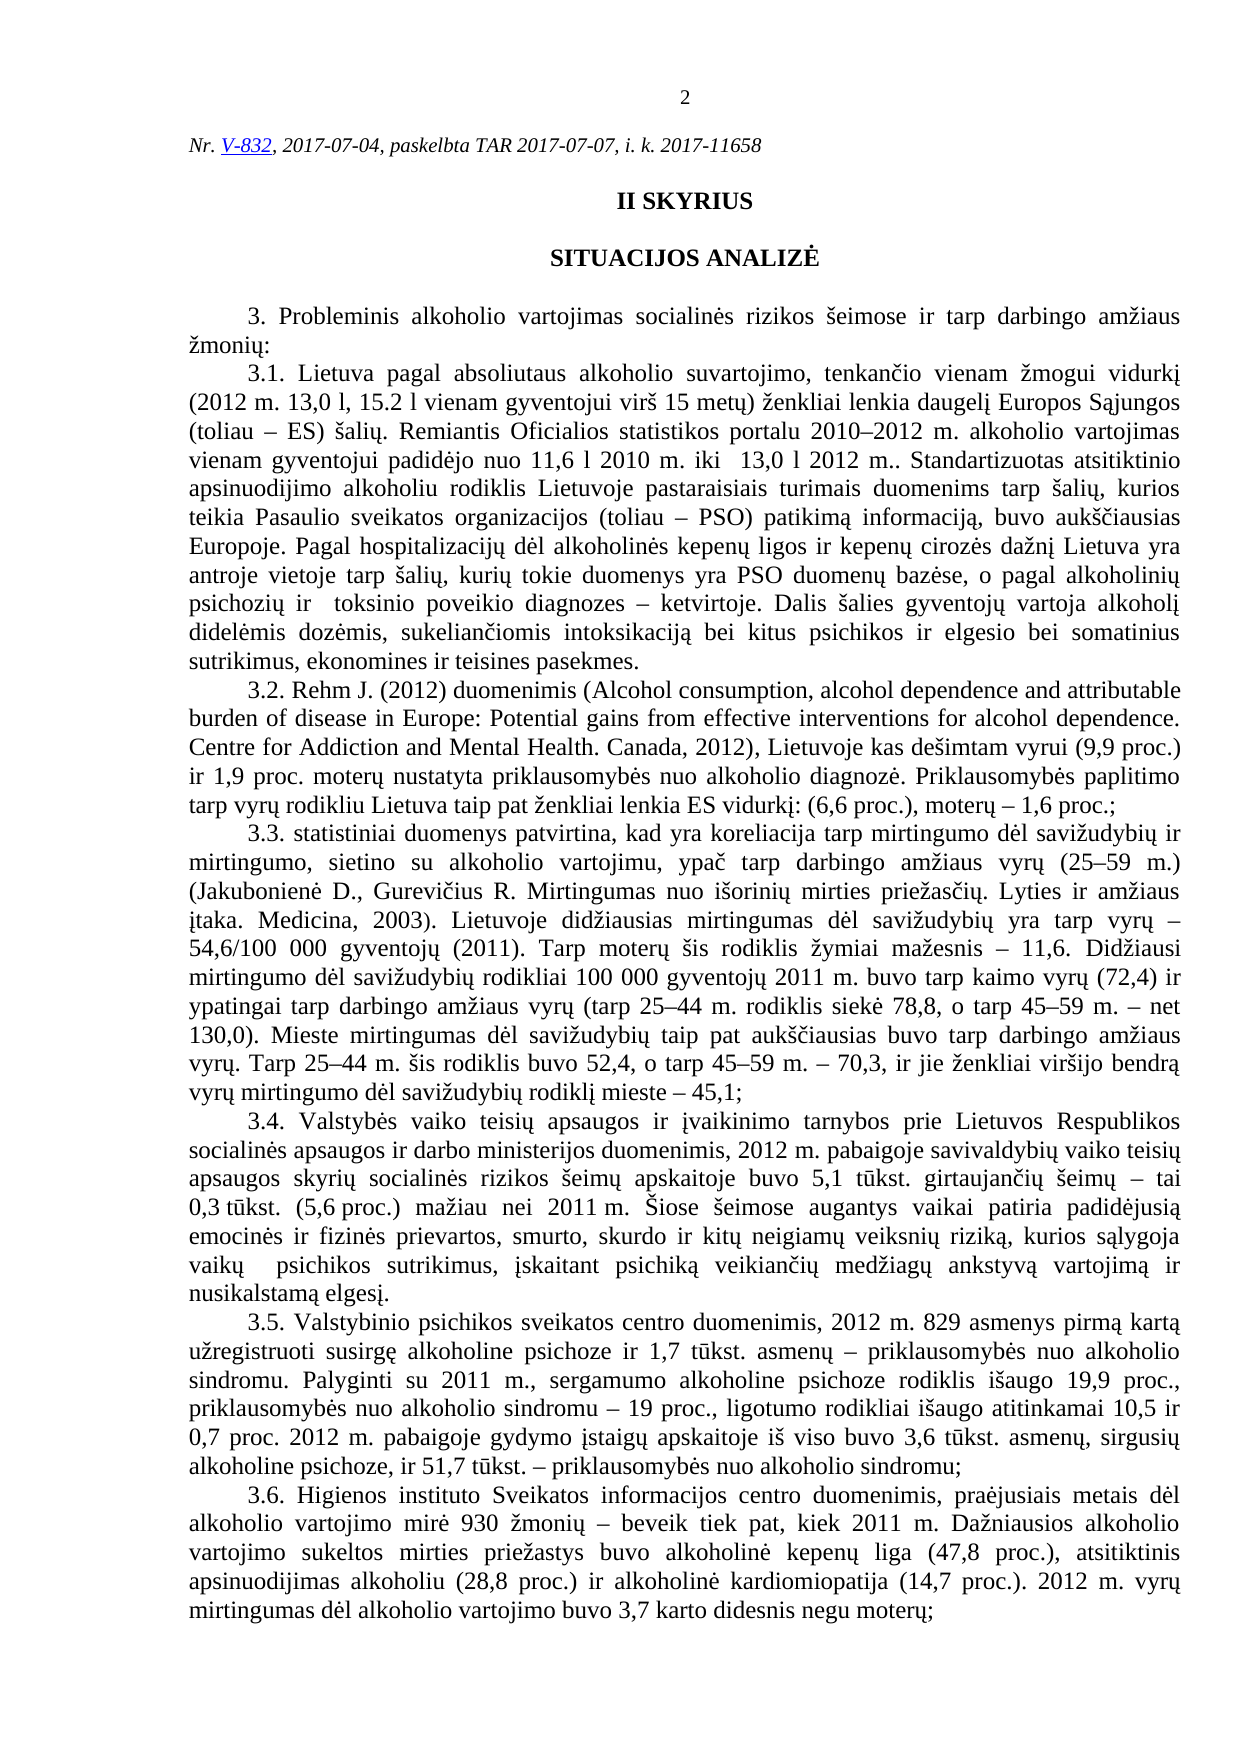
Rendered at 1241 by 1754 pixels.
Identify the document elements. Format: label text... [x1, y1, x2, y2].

text 3.3. statistiniai duomenys patvirtina, kad yra koreliacija tarp mirtingumo dėl savižudybių ir mirtingumo, sietino su alkoholio vartojimu, ypač tarp darbingo amžiaus vyrų (25–59 m.) (Jakubonienė D., Gurevičius R. Mirtingumas nuo išorinių mirties priežasčių. Lyties ir amžiaus įtaka. Medicina, 2003). Lietuvoje didžiausias mirtingumas dėl savižudybių yra tarp vyrų – 54,6/100 000 gyventojų (2011). Tarp moterų šis rodiklis žymiai mažesnis – 11,6. Didžiausi mirtingumo dėl savižudybių rodikliai 100 000 gyventojų 2011 m. buvo tarp kaimo vyrų (72,4) ir ypatingai tarp darbingo amžiaus vyrų (tarp 25–44 m. rodiklis siekė 78,8, o tarp 45–59 m. – net 130,0). Mieste mirtingumas dėl savižudybių taip pat aukščiausias buvo tarp darbingo amžiaus vyrų. Tarp 25–44 m. šis rodiklis buvo 52,4, o tarp 45–59 m. – 70,3, ir jie ženkliai viršijo bendrą vyrų mirtingumo dėl savižudybių rodiklį mieste – 45,1; [188, 818, 1181, 1106]
text 3.1. Lietuva pagal absoliutaus alkoholio suvartojimo, tenkančio vienam žmogui vidurkį (2012 m. 13,0 l, 15.2 l vienam gyventojui virš 15 metų) ženkliai lenkia daugelį Europos Sąjungos (toliau – ES) šalių. Remiantis Oficialios statistikos portalu 2010–2012 m. alkoholio vartojimas vienam gyventojui padidėjo nuo 11,6 l 2010 m. iki 13,0 l 2012 m.. Standartizuotas atsitiktinio apsinuodijimo alkoholiu rodiklis Lietuvoje pastaraisiais turimais duomenims tarp šalių, kurios teikia Pasaulio sveikatos organizacijos (toliau – PSO) patikimą informaciją, buvo aukščiausias Europoje. Pagal hospitalizacijų dėl alkoholinės kepenų ligos ir kepenų cirozės dažnį Lietuva yra antroje vietoje tarp šalių, kurių tokie duomenys yra PSO duomenų bazėse, o pagal alkoholinių psichozių ir toksinio poveikio diagnozes – ketvirtoje. Dalis šalies gyventojų vartoja alkoholį didelėmis dozėmis, sukeliančiomis intoksikaciją bei kitus psichikos ir elgesio bei somatinius sutrikimus, ekonomines ir teisines pasekmes. [188, 358, 1181, 675]
text 3.2. Rehm J. (2012) duomenimis (Alcohol consumption, alcohol dependence and attributable burden of disease in Europe: Potential gains from effective interventions for alcohol dependence. Centre for Addiction and Mental Health. Canada, 2012), Lietuvoje kas dešimtam vyrui (9,9 proc.) ir 1,9 proc. moterų nustatyta priklausomybės nuo alkoholio diagnozė. Priklausomybės paplitimo tarp vyrų rodikliu Lietuva taip pat ženkliai lenkia ES vidurkį: (6,6 proc.), moterų – 1,6 proc.; [188, 675, 1181, 818]
text 3.5. Valstybinio psichikos sveikatos centro duomenimis, 2012 m. 829 asmenys pirmą kartą užregistruoti susirgę alkoholine psichoze ir 1,7 tūkst. asmenų – priklausomybės nuo alkoholio sindromu. Palyginti su 2011 m., sergamumo alkoholine psichoze rodiklis išaugo 19,9 proc., priklausomybės nuo alkoholio sindromu – 19 proc., ligotumo rodikliai išaugo atitinkamai 10,5 ir 0,7 proc. 2012 m. pabaigoje gydymo įstaigų apskaitoje iš viso buvo 3,6 tūkst. asmenų, sirgusių alkoholine psichoze, ir 51,7 tūkst. – priklausomybės nuo alkoholio sindromu; [188, 1307, 1181, 1480]
text 3.4. Valstybės vaiko teisių apsaugos ir įvaikinimo tarnybos prie Lietuvos Respublikos socialinės apsaugos ir darbo ministerijos duomenimis, 2012 m. pabaigoje savivaldybių vaiko teisių apsaugos skyrių socialinės rizikos šeimų apskaitoje buvo 5,1 tūkst. girtaujančių šeimų – tai 0,3 tūkst. (5,6 proc.) mažiau nei 2011 m. Šiose šeimose augantys vaikai patiria padidėjusią emocinės ir fizinės prievartos, smurto, skurdo ir kitų neigiamų veiksnių riziką, kurios sąlygoja vaikų psichikos sutrikimus, įskaitant psichiką veikiančių medžiagų ankstyvą vartojimą ir nusikalstamą elgesį. [188, 1106, 1181, 1307]
text Nr. V-832, 2017-07-04, paskelbta TAR 2017-07-07, i. k. 2017-11658 [188, 133, 1181, 157]
text 3. Probleminis alkoholio vartojimas socialinės rizikos šeimose ir tarp darbingo amžiaus žmonių: [188, 301, 1181, 358]
text II SKYRIUS [188, 186, 1181, 215]
text 3.6. Higienos instituto Sveikatos informacijos centro duomenimis, praėjusiais metais dėl alkoholio vartojimo mirė 930 žmonių – beveik tiek pat, kiek 2011 m. Dažniausios alkoholio vartojimo sukeltos mirties priežastys buvo alkoholinė kepenų liga (47,8 proc.), atsitiktinis apsinuodijimas alkoholiu (28,8 proc.) ir alkoholinė kardiomiopatija (14,7 proc.). 2012 m. vyrų mirtingumas dėl alkoholio vartojimo buvo 3,7 karto didesnis negu moterų; [188, 1480, 1181, 1623]
text SITUACIJOS ANALIZĖ [188, 243, 1181, 272]
